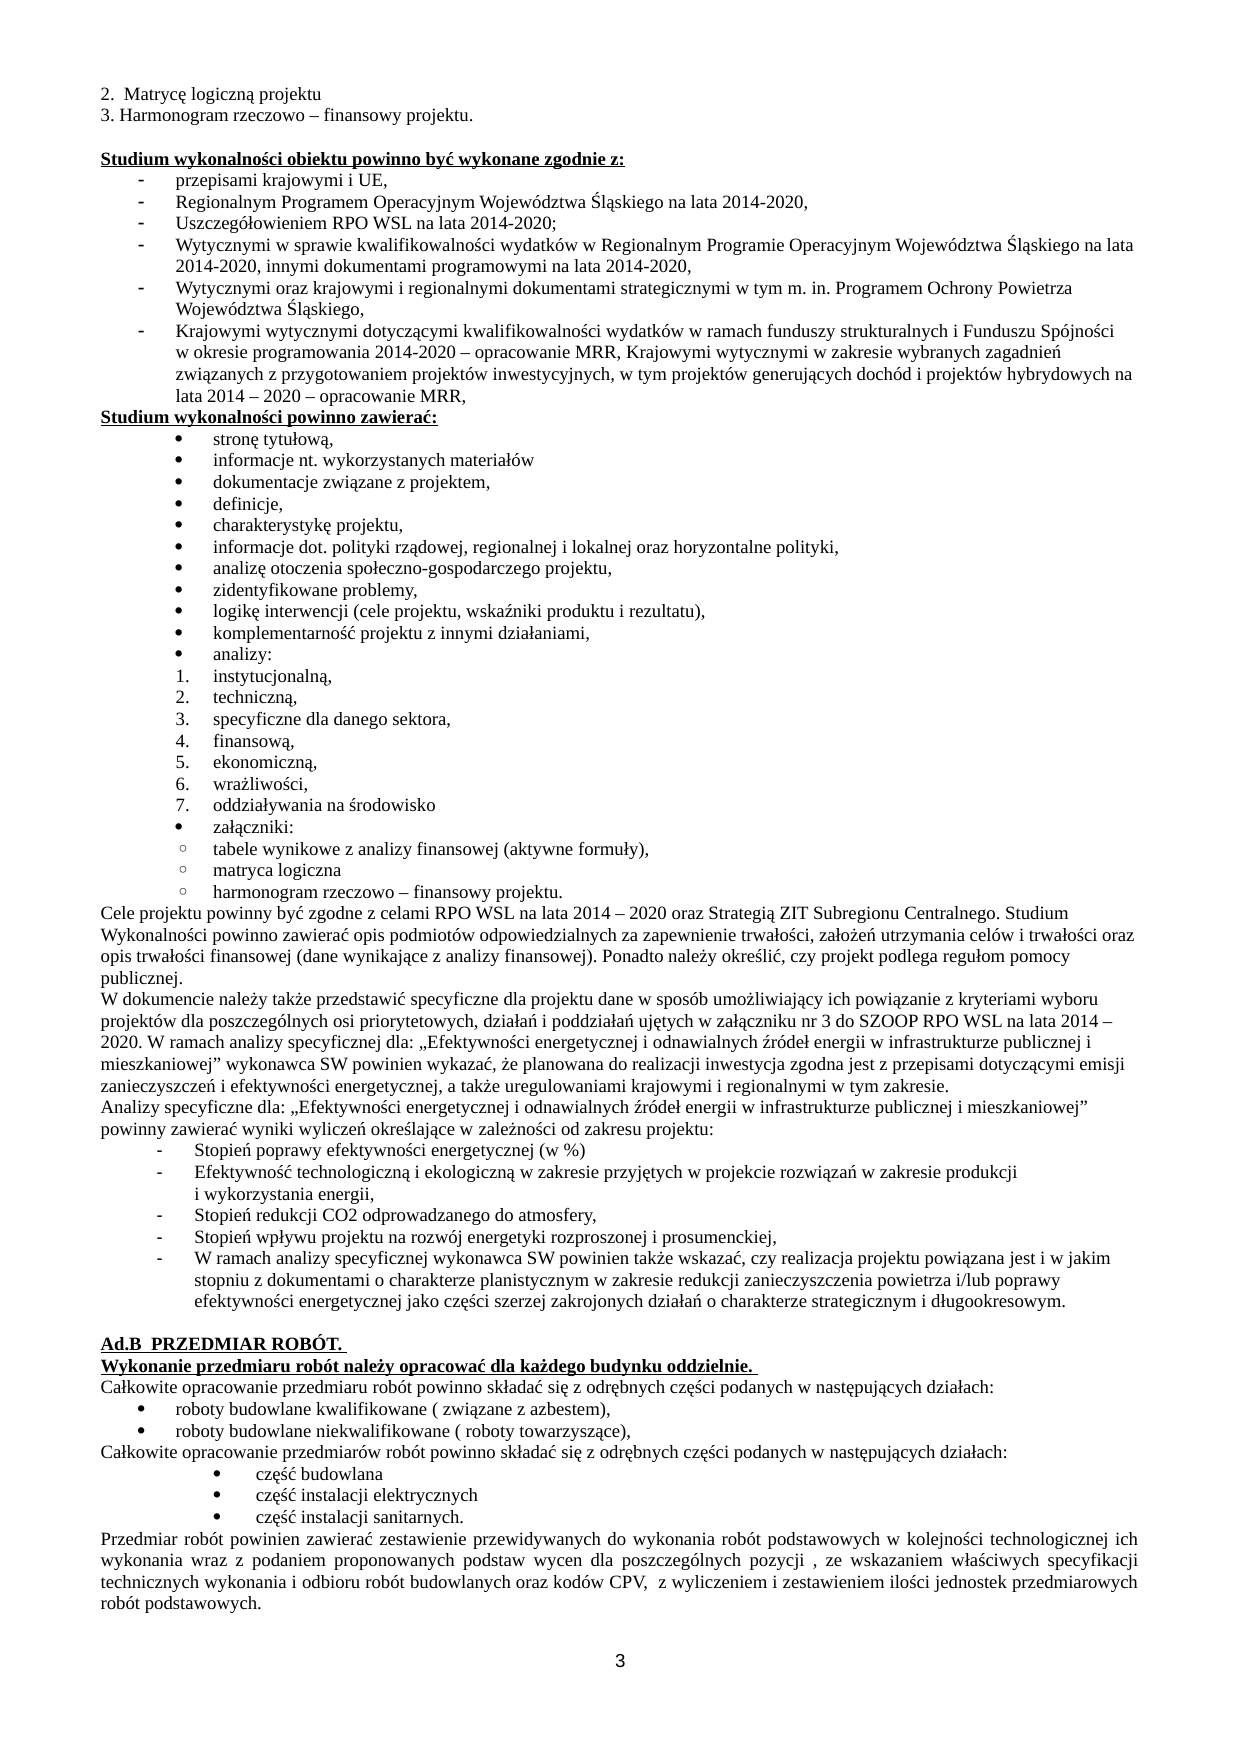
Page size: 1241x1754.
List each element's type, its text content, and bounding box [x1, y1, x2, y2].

list charakterystykę projektu, [175, 514, 1140, 536]
text Cele projektu powinny być zgodne z celami RPO WSL na lata 2014 – 2020 oraz Strategią ZIT Subregionu Centralnego. Studium Wykonalności powinno zawierać opis podmiotów odpowiedzialnych za zapewnienie trwałości, założeń utrzymania celów i trwałości oraz opis trwałości finansowej (dane wynikające z analizy finansowej). Ponadto należy określić, czy projekt podlega regułom pomocy publicznej. [100, 902, 1140, 988]
list komplementarność projektu z innymi działaniami, [175, 622, 1140, 643]
text Studium wykonalności powinno zawierać: [100, 406, 1140, 428]
list oddziaływania na środowisko [175, 794, 1140, 816]
list Stopień redukcji CO2 odprowadzanego do atmosfery, [157, 1204, 1140, 1226]
list wrażliwości, [175, 773, 1140, 794]
list analizy: [175, 643, 1140, 665]
list Stopień poprawy efektywności energetycznej (w %) [157, 1139, 1140, 1161]
list harmonogram rzeczowo – finansowy projektu. [175, 881, 1140, 902]
text W dokumencie należy także przedstawić specyficzne dla projektu dane w sposób umożliwiający ich powiązanie z kryteriami wyboru projektów dla poszczególnych osi priorytetowych, działań i poddziałań ujętych w załączniku nr 3 do SZOOP RPO WSL na lata 2014 – 2020. W ramach analizy specyficznej dla: „Efektywności energetycznej i odnawialnych źródeł energii w infrastrukturze publicznej i mieszkaniowej” wykonawca SW powinien wykazać, że planowana do realizacji inwestycja zgodna jest z przepisami dotyczącymi emisji zanieczyszczeń i efektywności energetycznej, a także uregulowaniami krajowymi i regionalnymi w tym zakresie. [100, 988, 1140, 1096]
text Studium wykonalności obiektu powinno być wykonane zgodnie z: [100, 147, 1140, 169]
list Uszczegółowieniem RPO WSL na lata 2014-2020; [138, 212, 1140, 234]
list Stopień wpływu projektu na rozwój energetyki rozproszonej i prosumenckiej, [157, 1226, 1140, 1247]
list W ramach analizy specyficznej wykonawca SW powinien także wskazać, czy realizacja projektu powiązana jest i w jakim stopniu z dokumentami o charakterze planistycznym w zakresie redukcji zanieczyszczenia powietrza i/lub poprawy efektywności energetycznej jako części szerzej zakrojonych działań o charakterze strategicznym i długookresowym. [157, 1247, 1140, 1312]
text Całkowite opracowanie przedmiaru robót powinno składać się z odrębnych części podanych w następujących działach: [100, 1376, 1140, 1398]
text Analizy specyficzne dla: „Efektywności energetycznej i odnawialnych źródeł energii w infrastrukturze publicznej i mieszkaniowej” powinny zawierać wyniki wyliczeń określające w zależności od zakresu projektu: [100, 1096, 1140, 1139]
list instytucjonalną, [175, 665, 1140, 686]
text 3. Harmonogram rzeczowo – finansowy projektu. [100, 104, 1140, 126]
list analizę otoczenia społeczno-gospodarczego projektu, [175, 557, 1140, 579]
list załączniki: [175, 816, 1140, 837]
list specyficzne dla danego sektora, [175, 708, 1140, 729]
list część instalacji elektrycznych [213, 1484, 1140, 1506]
list Wytycznymi w sprawie kwalifikowalności wydatków w Regionalnym Programie Operacyjnym Województwa Śląskiego na lata 2014-2020, innymi dokumentami programowymi na lata 2014-2020, [138, 234, 1140, 277]
list roboty budowlane kwalifikowane ( związane z azbestem), [138, 1398, 1140, 1419]
text Wykonanie przedmiaru robót należy opracować dla każdego budynku oddzielnie. [100, 1355, 1140, 1376]
list informacje dot. polityki rządowej, regionalnej i lokalnej oraz horyzontalne polityki, [175, 536, 1140, 557]
list dokumentacje związane z projektem, [175, 471, 1140, 492]
list logikę interwencji (cele projektu, wskaźniki produktu i rezultatu), [175, 600, 1140, 622]
text 2. Matrycę logiczną projektu [100, 83, 1140, 104]
list tabele wynikowe z analizy finansowej (aktywne formuły), [175, 837, 1140, 859]
list ekonomiczną, [175, 751, 1140, 773]
text Ad.B PRZEDMIAR ROBÓT. [100, 1333, 1140, 1355]
list zidentyfikowane problemy, [175, 579, 1140, 600]
list stronę tytułową, [175, 428, 1140, 449]
list część instalacji sanitarnych. [213, 1506, 1140, 1527]
list przepisami krajowymi i UE, [138, 169, 1140, 191]
list matryca logiczna [175, 859, 1140, 881]
list Wytycznymi oraz krajowymi i regionalnymi dokumentami strategicznymi w tym m. in. Programem Ochrony Powietrza Województwa Śląskiego, [138, 277, 1140, 320]
list Krajowymi wytycznymi dotyczącymi kwalifikowalności wydatków w ramach funduszy strukturalnych i Funduszu Spójności w okresie programowania 2014-2020 – opracowanie MRR, Krajowymi wytycznymi w zakresie wybranych zagadnień związanych z przygotowaniem projektów inwestycyjnych, w tym projektów generujących dochód i projektów hybrydowych na lata 2014 – 2020 – opracowanie MRR, [138, 320, 1140, 406]
list techniczną, [175, 686, 1140, 708]
text Przedmiar robót powinien zawierać zestawienie przewidywanych do wykonania robót podstawowych w kolejności technologicznej ich wykonania wraz z podaniem proponowanych podstaw wycen dla poszczególnych pozycji , ze wskazaniem właściwych specyfikacji technicznych wykonania i odbioru robót budowlanych oraz kodów CPV, z wyliczeniem i zestawieniem ilości jednostek przedmiarowych robót podstawowych. [100, 1527, 1140, 1614]
list Regionalnym Programem Operacyjnym Województwa Śląskiego na lata 2014-2020, [138, 191, 1140, 212]
list część budowlana [213, 1463, 1140, 1484]
list informacje nt. wykorzystanych materiałów [175, 449, 1140, 471]
list roboty budowlane niekwalifikowane ( roboty towarzyszące), [138, 1419, 1140, 1441]
list Efektywność technologiczną i ekologiczną w zakresie przyjętych w projekcie rozwiązań w zakresie produkcji i wykorzystania energii, [157, 1161, 1140, 1204]
list finansową, [175, 729, 1140, 751]
list definicje, [175, 492, 1140, 514]
text Całkowite opracowanie przedmiarów robót powinno składać się z odrębnych części podanych w następujących działach: [100, 1441, 1140, 1463]
